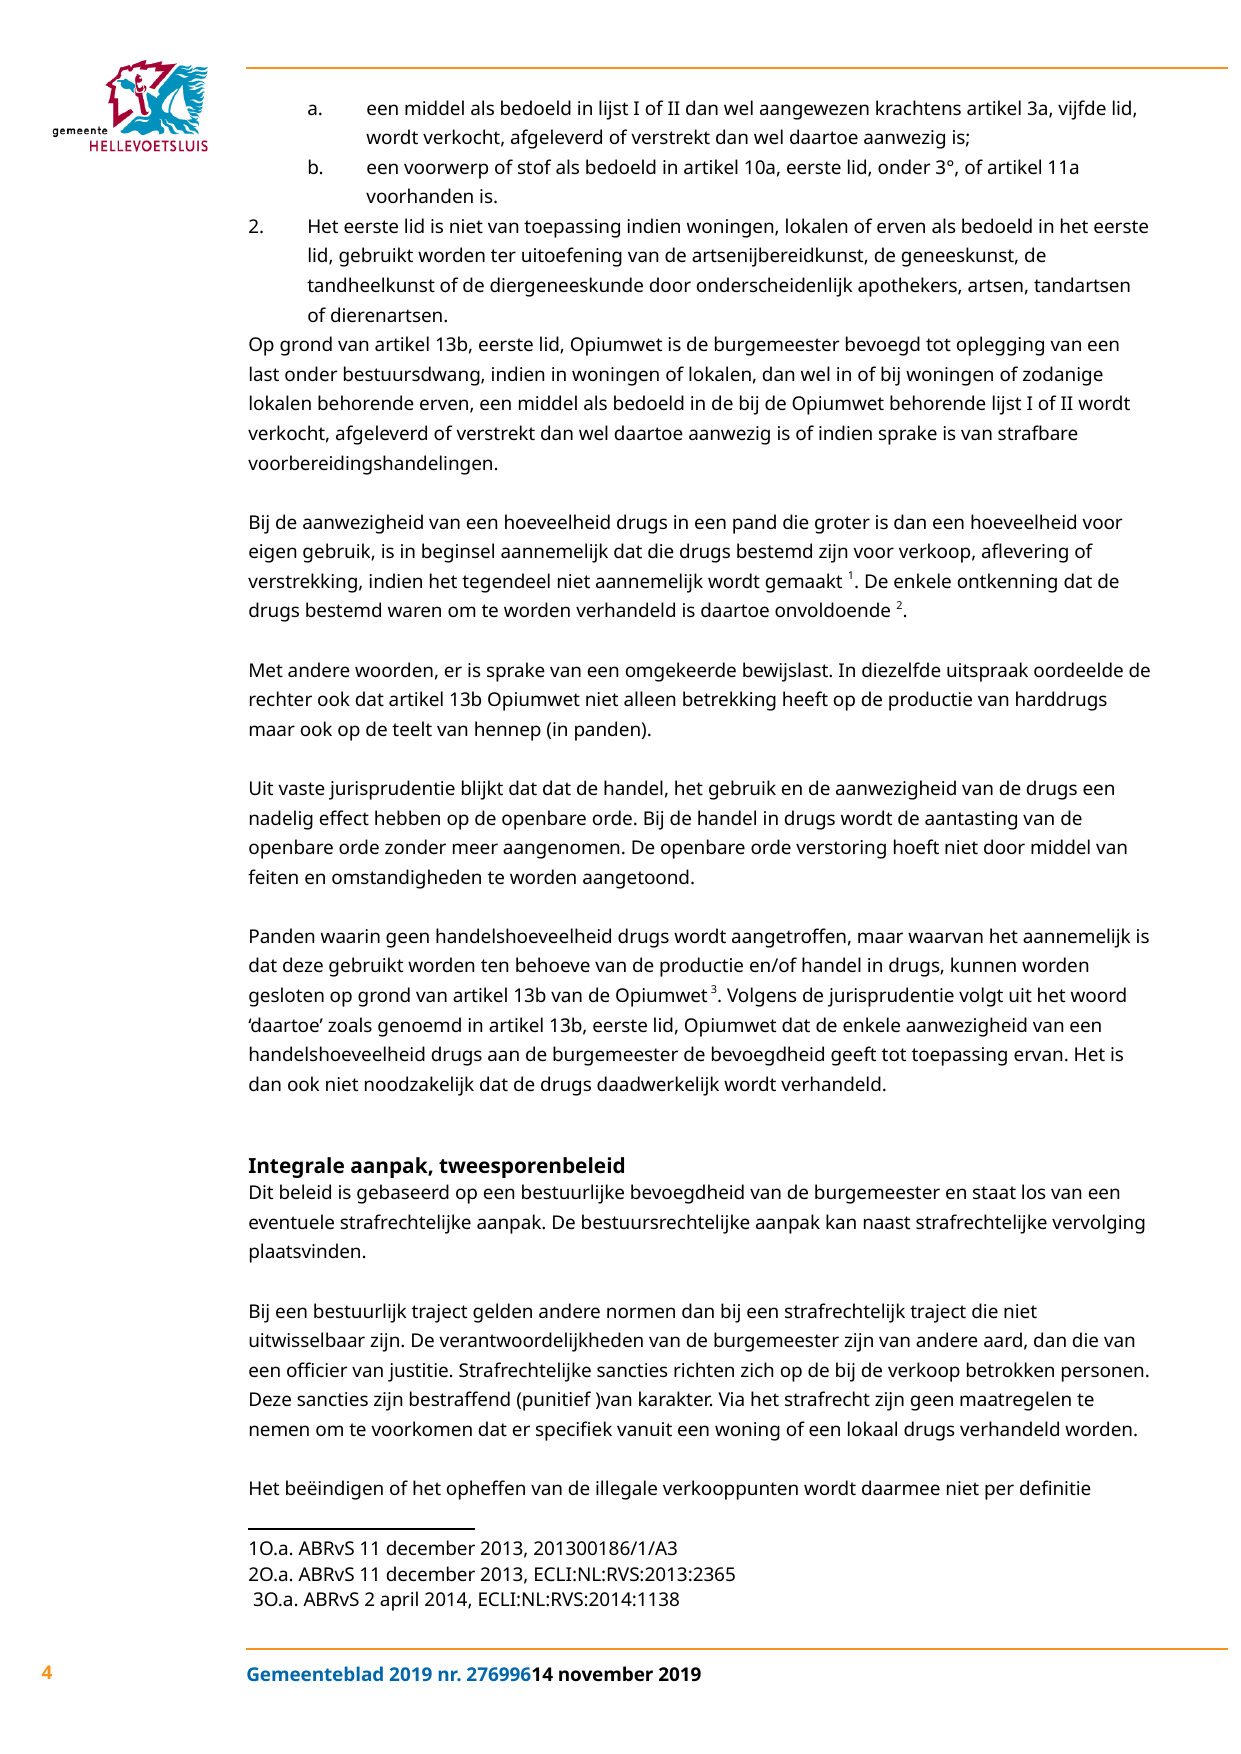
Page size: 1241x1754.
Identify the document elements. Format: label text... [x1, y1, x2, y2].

text O.a. ABRvS 2 april 2014, ECLI:NL:RVS:2014:1138 [248, 1586, 1152, 1612]
list een middel als bedoeld in lijst I of II dan wel aangewezen krachtens artikel 3a, vijfde lid, wordt verkocht, afgeleverd of verstrekt dan wel daartoe aanwezig is; [307, 95, 1152, 150]
text Op grond van artikel 13b, eerste lid, Opiumwet is de burgemeester bevoegd tot oplegging van een last onder bestuursdwang, indien in woningen of lokalen, dan wel in of bij woningen of zodanige lokalen behorende erven, een middel als bedoeld in de bij de Opiumwet behorende lijst I of II wordt verkocht, afgeleverd of verstrekt dan wel daartoe aanwezig is of indien sprake is van strafbare voorbereidingshandelingen. [248, 331, 1152, 476]
list een voorwerp of stof als bedoeld in artikel 10a, eerste lid, onder 3°, of artikel 11a voorhanden is. [307, 154, 1152, 209]
text Bij een bestuurlijk traject gelden andere normen dan bij een strafrechtelijk traject die niet uitwisselbaar zijn. De verantwoordelijkheden van de burgemeester zijn van andere aard, dan die van een officier van justitie. Strafrechtelijke sancties richten zich op de bij de verkoop betrokken personen. Deze sancties zijn bestraffend (punitief )van karakter. Via het strafrecht zijn geen maatregelen te nemen om te voorkomen dat er specifiek vanuit een woning of een lokaal drugs verhandeld worden. [248, 1298, 1152, 1442]
list Het eerste lid is niet van toepassing indien woningen, lokalen of erven als bedoeld in het eerste lid, gebruikt worden ter uitoefening van de artsenijbereidkunst, de geneeskunst, de tandheelkunst of de diergeneeskunde door onderscheidenlijk apothekers, artsen, tandartsen of dierenartsen. [248, 213, 1152, 328]
picture [41, 47, 231, 172]
text Integrale aanpak, tweesporenbeleid [248, 1151, 1152, 1179]
text Panden waarin geen handelshoeveelheid drugs wordt aangetroffen, maar waarvan het aannemelijk is dat deze gebruikt worden ten behoeve van de productie en/of handel in drugs, kunnen worden gesloten op grond van artikel 13b van de Opiumwet. Volgens de jurisprudentie volgt uit het woord ‘daartoe’ zoals genoemd in artikel 13b, eerste lid, Opiumwet dat de enkele aanwezigheid van een handelshoeveelheid drugs aan de burgemeester de bevoegdheid geeft tot toepassing ervan. Het is dan ook niet noodzakelijk dat de drugs daadwerkelijk wordt verhandeld. [248, 923, 1152, 1097]
text O.a. ABRvS 11 december 2013, 201300186/1/A3 [248, 1535, 1152, 1561]
text Het beëindigen of het opheffen van de illegale verkooppunten wordt daarmee niet per definitie [248, 1475, 1152, 1501]
text Bij de aanwezigheid van een hoeveelheid drugs in een pand die groter is dan een hoeveelheid voor eigen gebruik, is in beginsel aannemelijk dat die drugs bestemd zijn voor verkoop, aflevering of verstrekking, indien het tegendeel niet aannemelijk wordt gemaakt . De enkele ontkenning dat de drugs bestemd waren om te worden verhandeld is daartoe onvoldoende . [248, 509, 1152, 623]
text Met andere woorden, er is sprake van een omgekeerde bewijslast. In diezelfde uitspraak oordeelde de rechter ook dat artikel 13b Opiumwet niet alleen betrekking heeft op de productie van harddrugs maar ook op de teelt van hennep (in panden). [248, 657, 1152, 742]
text Uit vaste jurisprudentie blijkt dat dat de handel, het gebruik en de aanwezigheid van de drugs een nadelig effect hebben op de openbare orde. Bij de handel in drugs wordt de aantasting van de openbare orde zonder meer aangenomen. De openbare orde verstoring hoeft niet door middel van feiten en omstandigheden te worden aangetoond. [248, 775, 1152, 890]
text Dit beleid is gebaseerd op een bestuurlijke bevoegdheid van de burgemeester en staat los van een eventuele strafrechtelijke aanpak. De bestuursrechtelijke aanpak kan naast strafrechtelijke vervolging plaatsvinden. [248, 1179, 1152, 1264]
text O.a. ABRvS 11 december 2013, ECLI:NL:RVS:2013:2365 [248, 1561, 1152, 1586]
